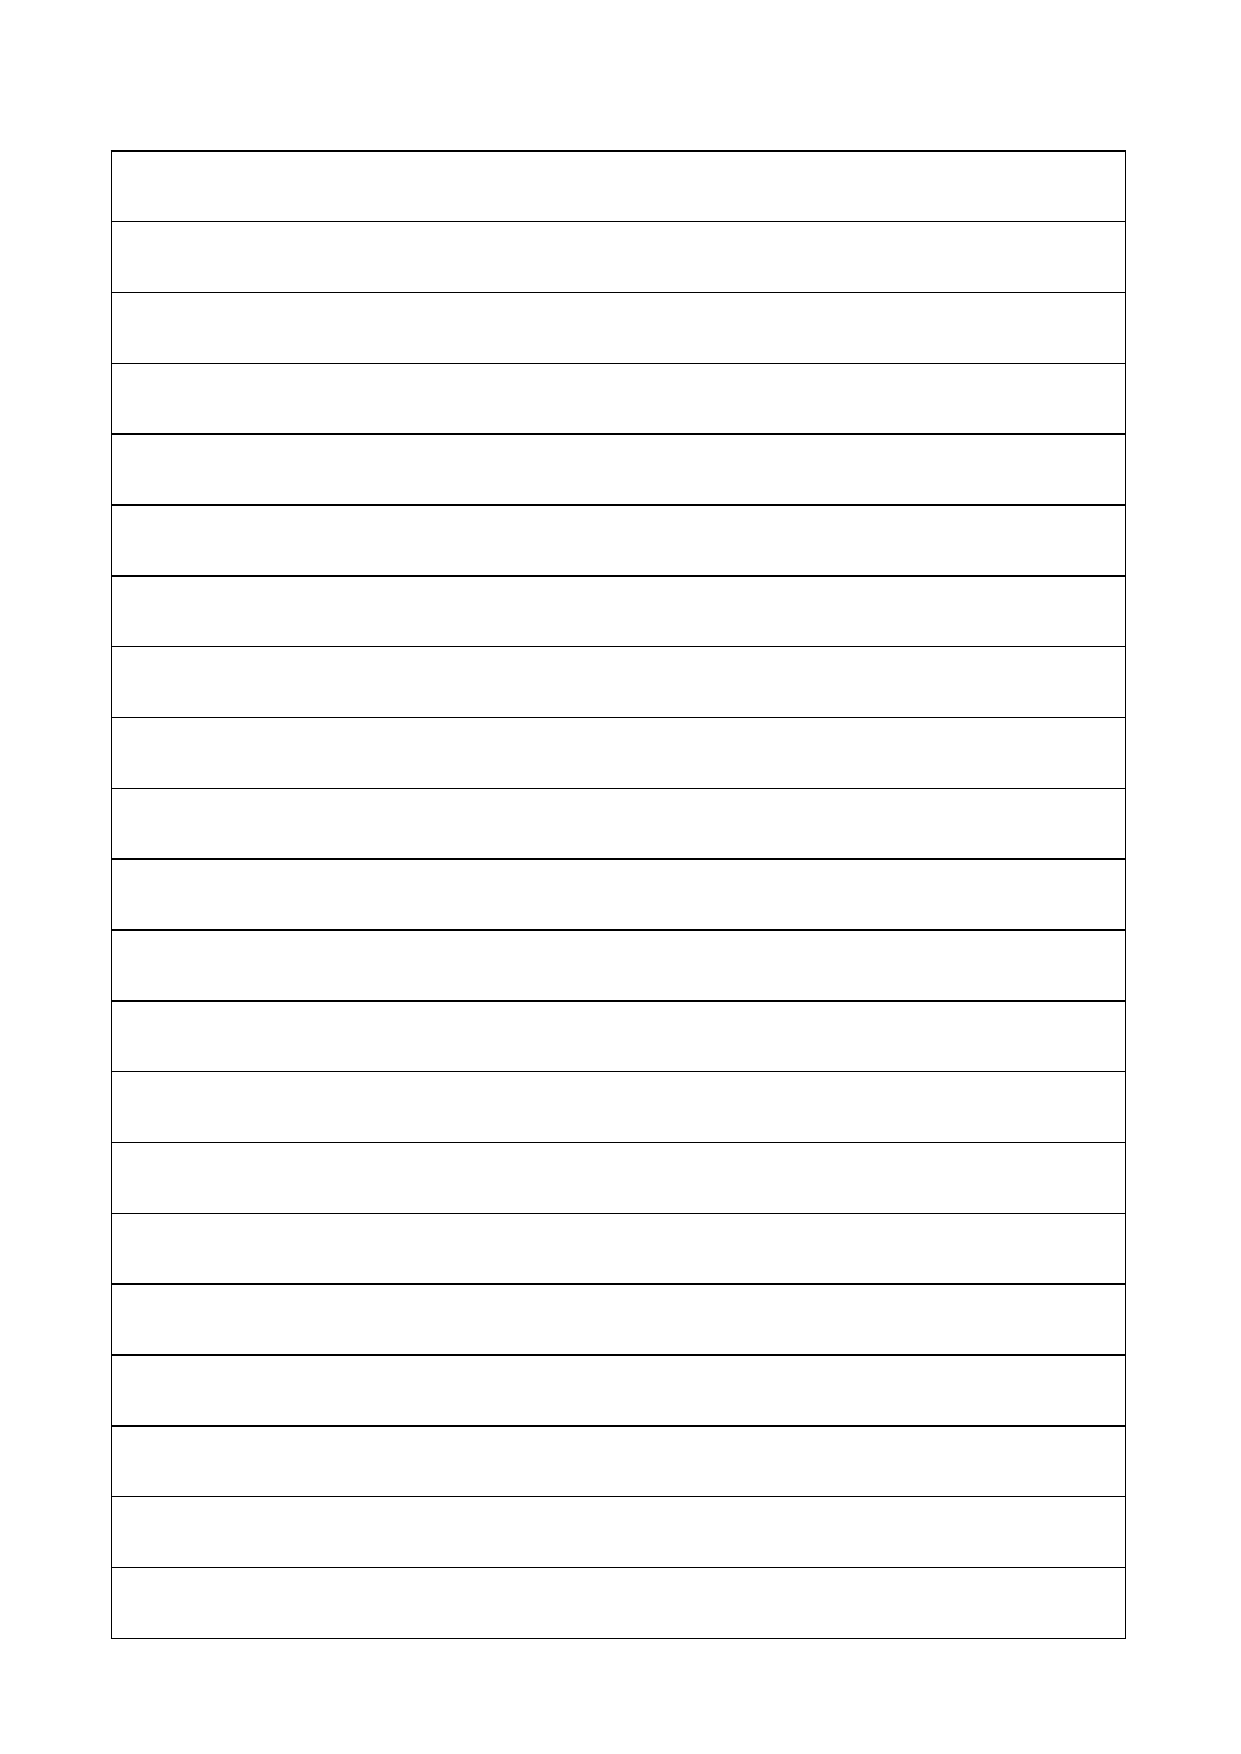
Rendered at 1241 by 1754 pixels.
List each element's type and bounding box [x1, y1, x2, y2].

table_cell [112, 1214, 1125, 1283]
table_cell [112, 293, 1125, 362]
table_cell [112, 1002, 1125, 1071]
table_cell [112, 1072, 1125, 1142]
table_cell [112, 435, 1125, 504]
table_cell [112, 364, 1125, 433]
table_cell [112, 647, 1125, 717]
table_cell [112, 506, 1125, 575]
table_cell [112, 1497, 1125, 1567]
table_cell [112, 152, 1125, 221]
table_cell [112, 931, 1125, 1000]
table_cell [112, 1568, 1125, 1637]
table_cell [112, 577, 1125, 646]
table_cell [112, 1356, 1125, 1425]
table_cell [112, 1143, 1125, 1212]
table_cell [112, 1427, 1125, 1496]
table_cell [112, 860, 1125, 929]
table_cell [112, 222, 1125, 292]
table_cell [112, 789, 1125, 858]
table_cell [112, 718, 1125, 787]
table_cell [112, 1285, 1125, 1354]
